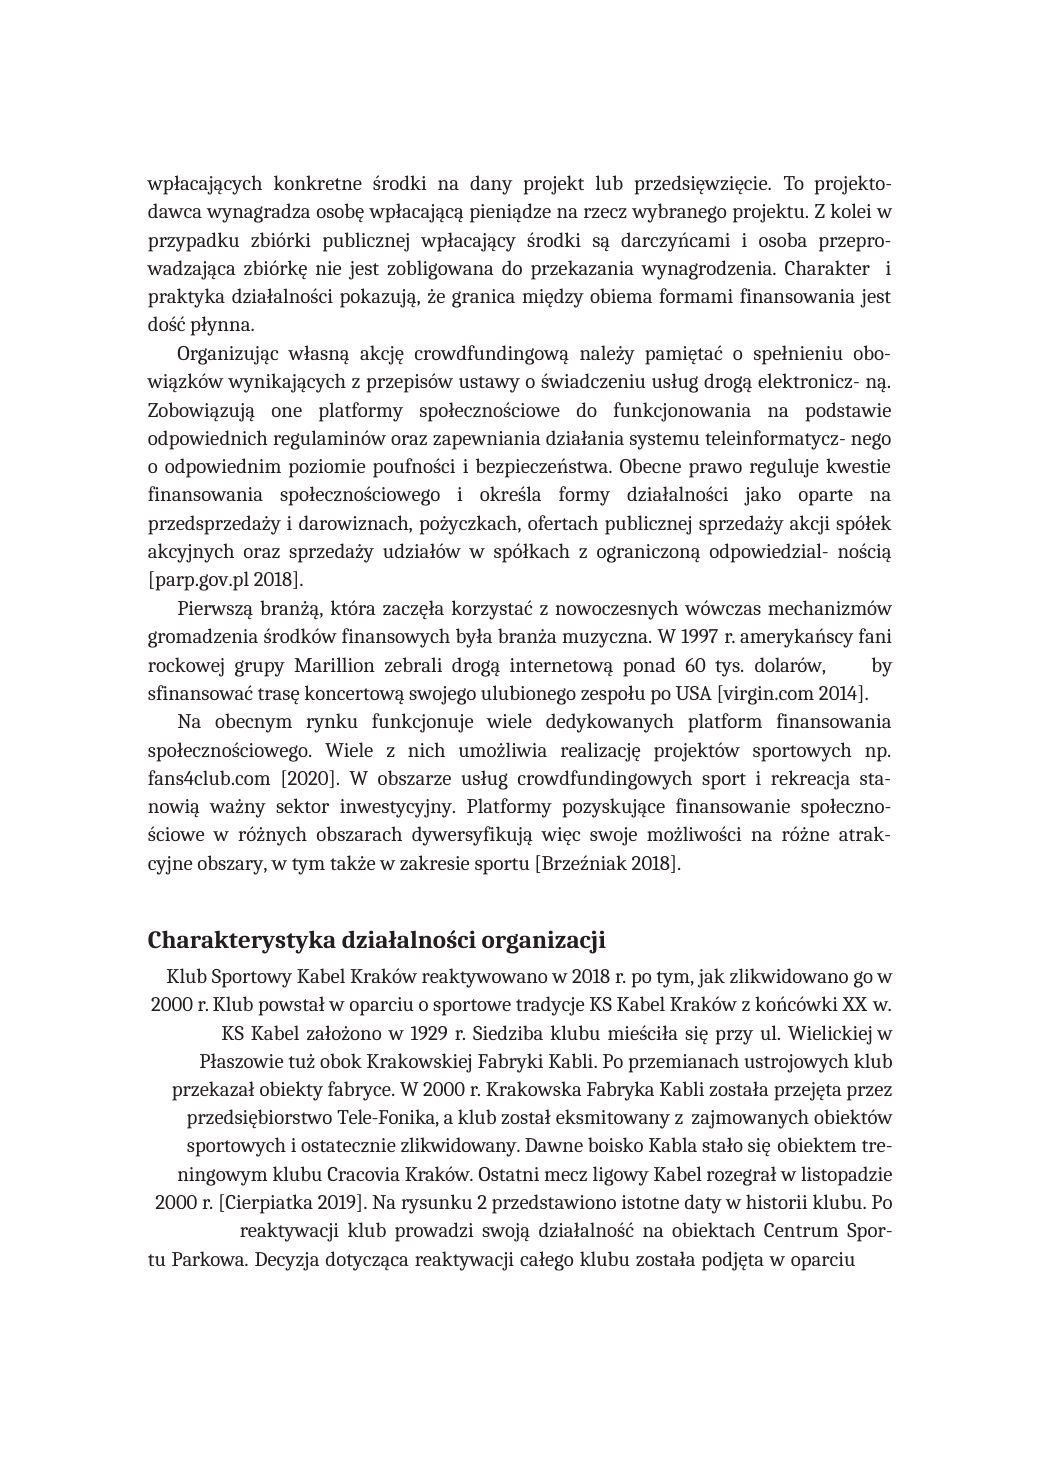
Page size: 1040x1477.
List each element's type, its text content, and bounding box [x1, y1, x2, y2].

text Pierwszą branżą, która zaczęła korzystać z nowoczesnych wówczas mechanizmów gromadzenia środków finansowych była branża muzyczna. W 1997 r. amerykańscy fani rockowej grupy Marillion zebrali drogą internetową ponad 60 tys. dolarów, by sfinansować trasę koncertową swojego ulubionego zespołu po USA [virgin.com 2014]. [148, 597, 892, 705]
text Na obecnym rynku funkcjonuje wiele dedykowanych platform finansowania społecznościowego. Wiele z nich umożliwia realizację projektów sportowych np. fans4club.com [2020]. W obszarze usług crowdfundingowych sport i rekreacja sta- nowią ważny sektor inwestycyjny. Platformy pozyskujące finansowanie społeczno- ściowe w różnych obszarach dywersyfikują więc swoje możliwości na różne atrak- cyjne obszary, w tym także w zakresie sportu [Brzeźniak 2018]. [148, 710, 892, 875]
subtitle Charakterystyka działalności organizacji [148, 926, 908, 955]
text tu Parkowa. Decyzja dotycząca reaktywacji całego klubu została podjęta w oparciu [148, 1248, 908, 1272]
text Organizując własną akcję crowdfundingową należy pamiętać o spełnieniu obo- wiązków wynikających z przepisów ustawy o świadczeniu usług drogą elektronicz- ną. Zobowiązują one platformy społecznościowe do funkcjonowania na podstawie odpowiednich regulaminów oraz zapewniania działania systemu teleinformatycz- nego o odpowiednim poziomie poufności i bezpieczeństwa. Obecne prawo reguluje kwestie finansowania społecznościowego i określa formy działalności jako oparte na przedsprzedaży i darowiznach, pożyczkach, ofertach publicznej sprzedaży akcji spółek akcyjnych oraz sprzedaży udziałów w spółkach z ograniczoną odpowiedzial- nością [parp.gov.pl 2018]. [148, 342, 892, 592]
text wpłacających konkretne środki na dany projekt lub przedsięwzięcie. To projekto- dawca wynagradza osobę wpłacającą pieniądze na rzecz wybranego projektu. Z kolei w przypadku zbiórki publicznej wpłacający środki są darczyńcami i osoba przepro- wadzająca zbiórkę nie jest zobligowana do przekazania wynagrodzenia. Charakter i praktyka działalności pokazują, że granica między obiema formami finansowania jest dość płynna. [148, 172, 892, 337]
text Klub Sportowy Kabel Kraków reaktywowano w 2018 r. po tym, jak zlikwidowano go w 2000 r. Klub powstał w oparciu o sportowe tradycje KS Kabel Kraków z końcówki XX w. KS Kabel założono w 1929 r. Siedziba klubu mieściła się przy ul. Wielickiej w Płaszowie tuż obok Krakowskiej Fabryki Kabli. Po przemianach ustrojowych klub przekazał obiekty fabryce. W 2000 r. Krakowska Fabryka Kabli została przejęta przez przedsiębiorstwo Tele-Fonika, a klub został eksmitowany z zajmowanych obiektów sportowych i ostatecznie zlikwidowany. Dawne boisko Kabla stało się obiektem tre- ningowym klubu Cracovia Kraków. Ostatni mecz ligowy Kabel rozegrał w listopadzie 2000 r. [Cierpiatka 2019]. Na rysunku 2 przedstawiono istotne daty w historii klubu. Po reaktywacji klub prowadzi swoją działalność na obiektach Centrum Spor- [138, 965, 892, 1243]
